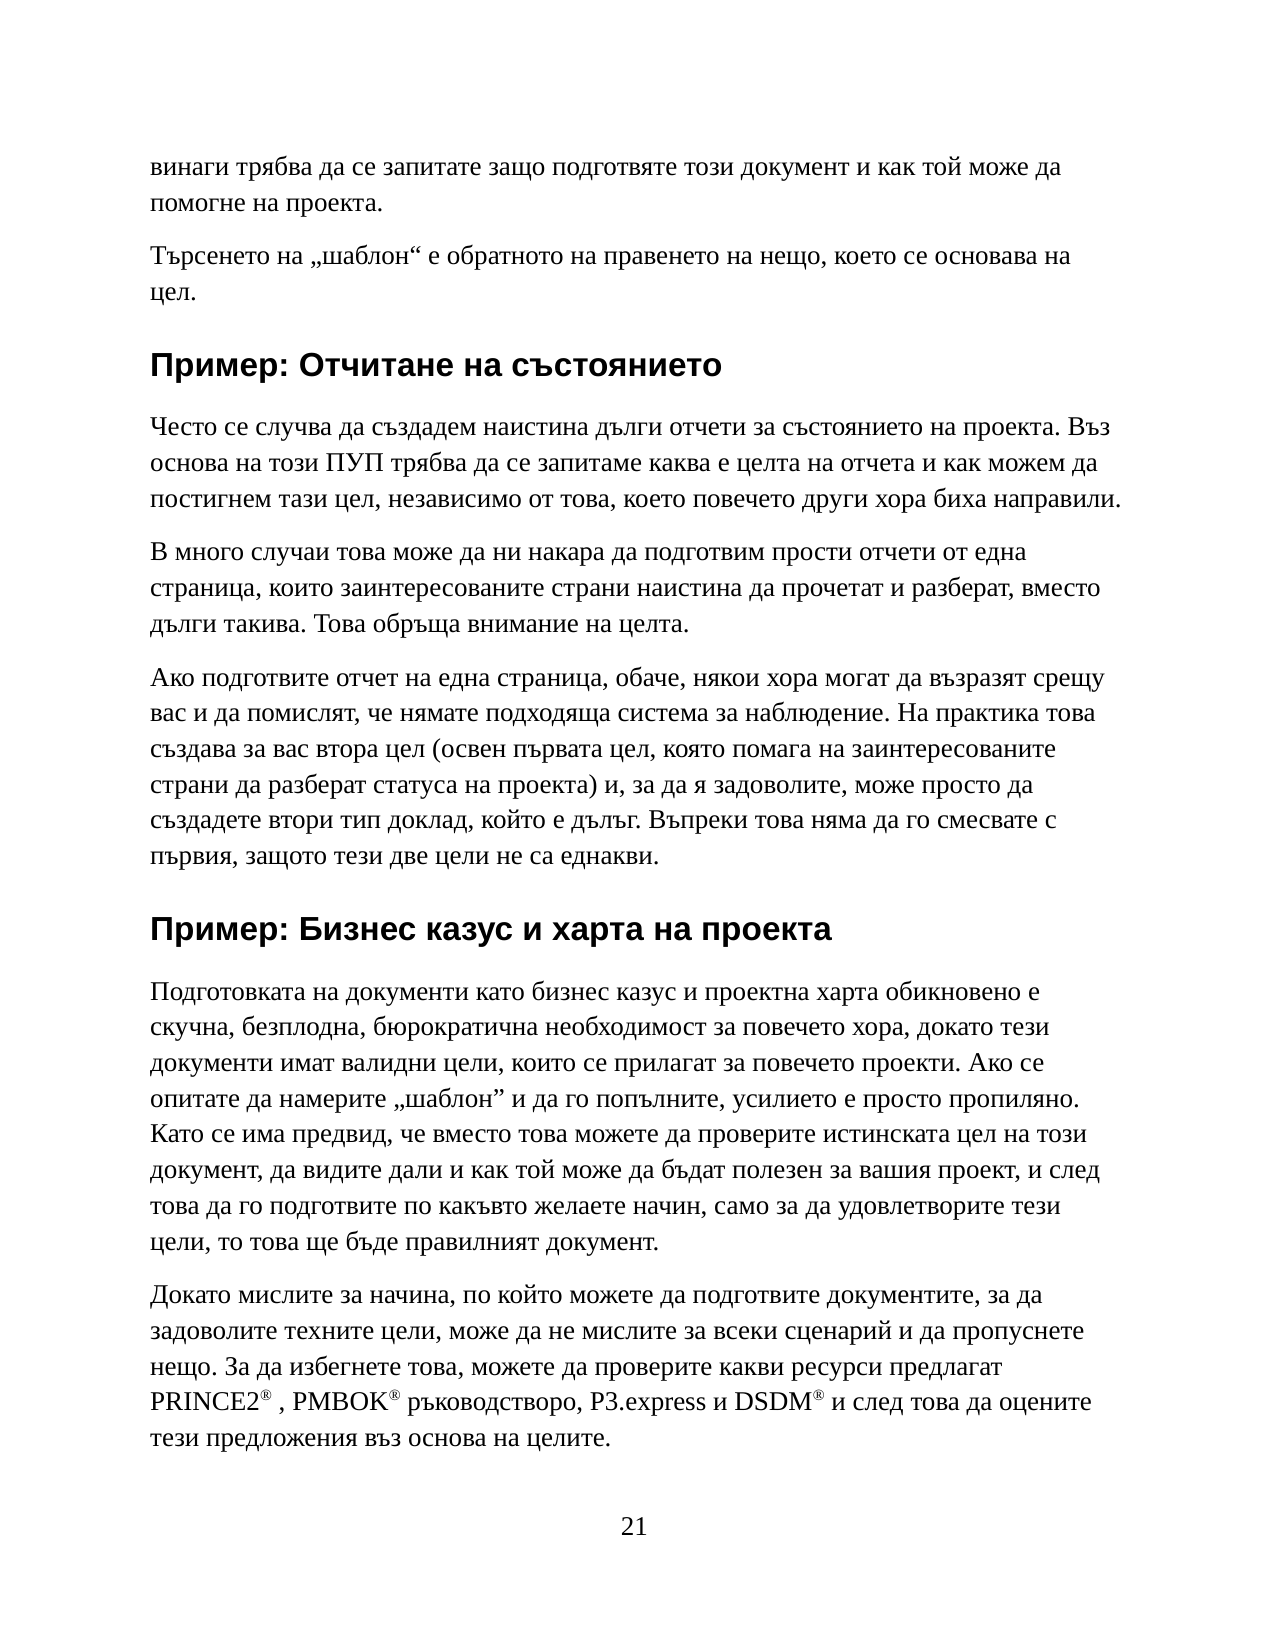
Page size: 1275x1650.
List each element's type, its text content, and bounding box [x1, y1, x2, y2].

text Често се случва да създадем наистина дълги отчети за състоянието на проекта. Въз основа на този ПУП трябва да се запитаме каква е целта на отчета и как можем да постигнем тази цел, независимо от това, което повечето други хора биха направили. [150, 410, 1125, 513]
subtitle Пример: Бизнес казус и харта на проекта [150, 909, 1125, 947]
subtitle Пример: Отчитане на състоянието [150, 345, 1125, 383]
text винаги трябва да се запитате защо подготвяте този документ и как той може да помогне на проекта. [150, 150, 1125, 217]
text Ако подготвите отчет на една страница, обаче, някои хора могат да възразят срещу вас и да помислят, че нямате подходяща система за наблюдение. На практика това създава за вас втора цел (освен първата цел, която помага на заинтересованите страни да разберат статуса на проекта) и, за да я задоволите, може просто да създадете втори тип доклад, който е дълъг. Въпреки това няма да го смесвате с първия, защото тези две цели не са еднакви. [150, 661, 1125, 870]
text В много случаи това може да ни накара да подготвим прости отчети от една страница, които заинтересованите страни наистина да прочетат и разберат, вместо дълги такива. Това обръща внимание на целта. [150, 536, 1125, 638]
text Търсенето на „шаблон“ е обратното на правенето на нещо, което се основава на цел. [150, 239, 1125, 306]
text Докато мислите за начина, по който можете да подготвите документите, за да задоволите техните цели, може да не мислите за всеки сценарий и да пропуснете нещо. За да избегнете това, можете да проверите какви ресурси предлагат PRINCE2® , PMBOK® ръководстворо, P3.express и DSDM® и след това да оцените тези предложения въз основа на целите. [150, 1278, 1125, 1452]
text Подготовката на документи като бизнес казус и проектна харта обикновено е скучна, безплодна, бюрократична необходимост за повечето хора, докато тези документи имат валидни цели, които се прилагат за повечето проекти. Ако се опитате да намерите „шаблон” и да го попълните, усилието е просто пропиляно. Като се има предвид, че вместо това можете да проверите истинската цел на този документ, да видите дали и как той може да бъдат полезен за вашия проект, и след това да го подготвите по какъвто желаете начин, само за да удовлетворите тези цели, то това ще бъде правилният документ. [150, 974, 1125, 1256]
